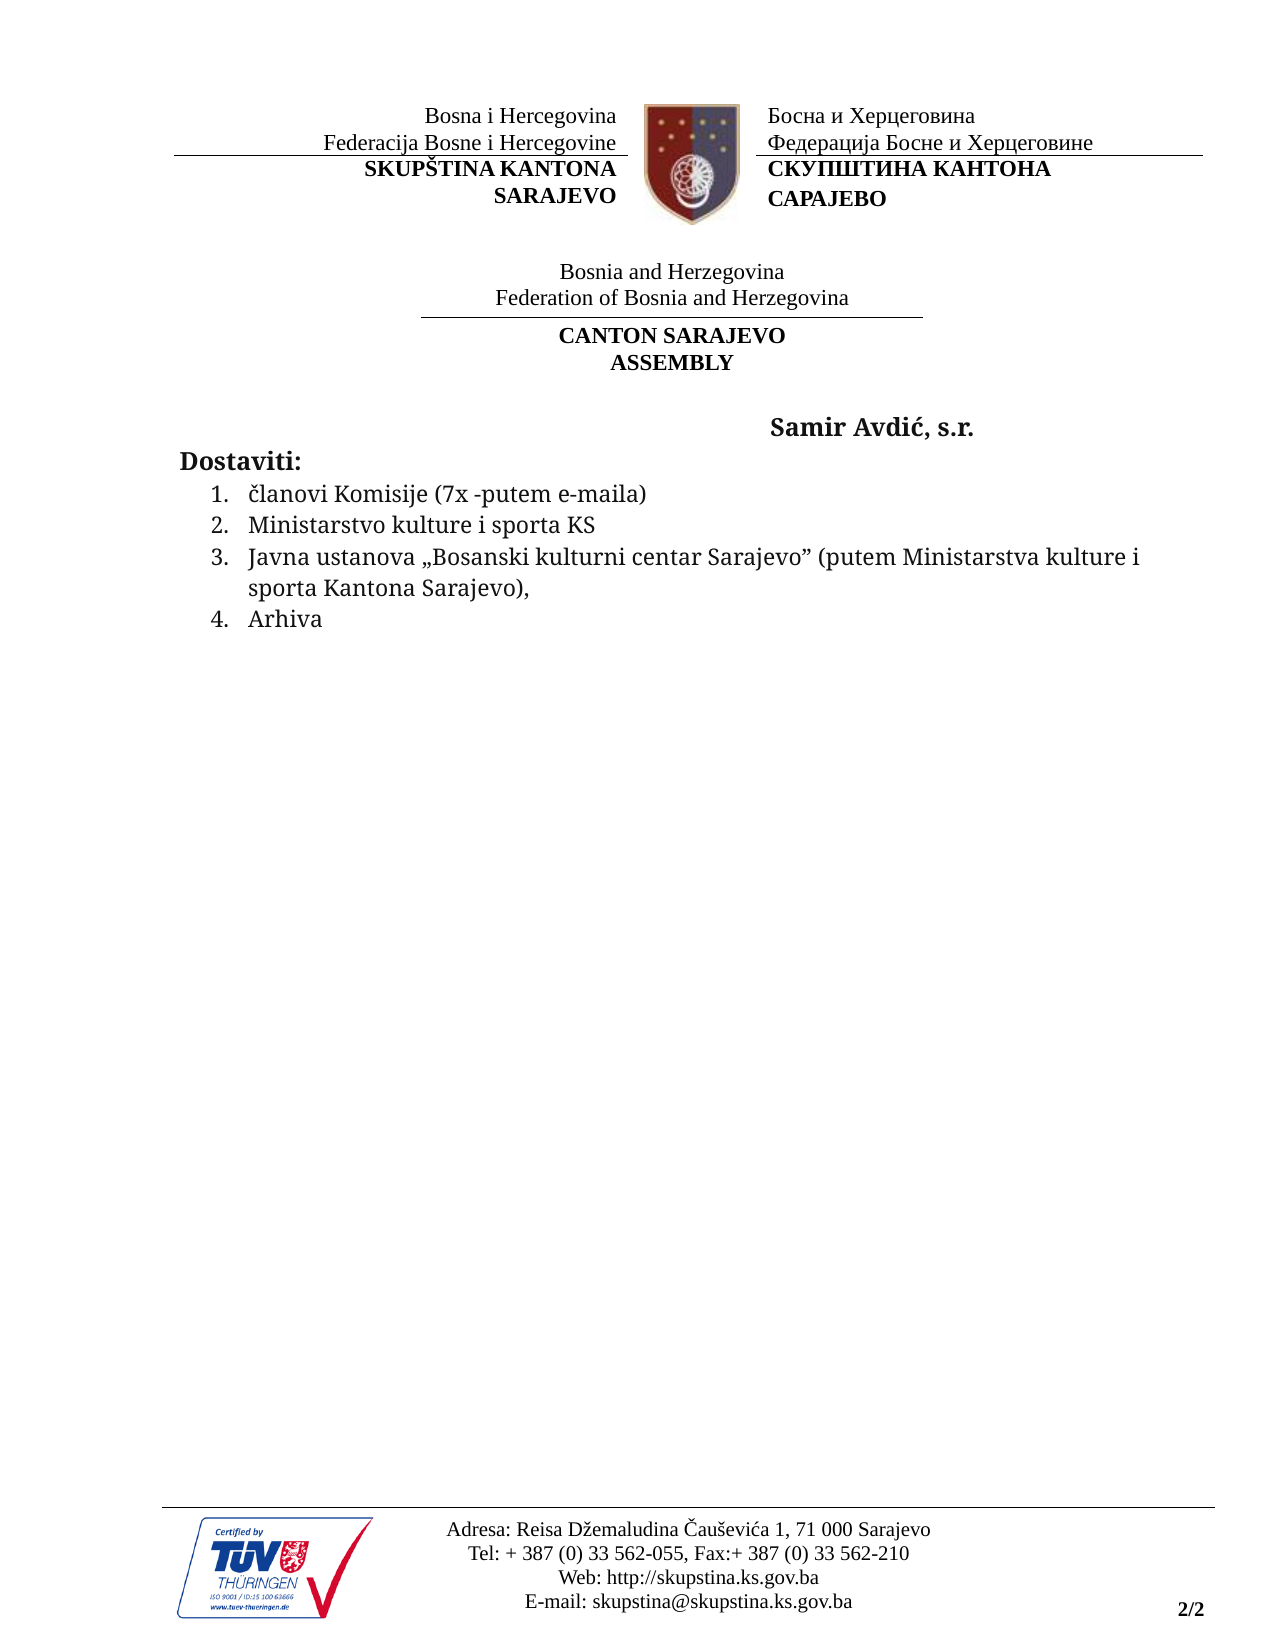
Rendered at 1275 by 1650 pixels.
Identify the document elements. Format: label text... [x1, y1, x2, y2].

list Arhiva [210, 603, 1162, 634]
list Ministarstvo kulture i sporta KS [210, 509, 1162, 540]
text Samir Avdić, s.r. [173, 410, 1162, 444]
picture [173, 1514, 377, 1621]
list članovi Komisije (7x -putem e-maila) [210, 478, 1162, 509]
text Dostaviti: [173, 444, 1162, 478]
picture [644, 104, 740, 225]
list Javna ustanova „Bosanski kulturni centar Sarajevo” (putem Ministarstva kulture i sporta Kantona Sarajevo), [210, 540, 1162, 603]
